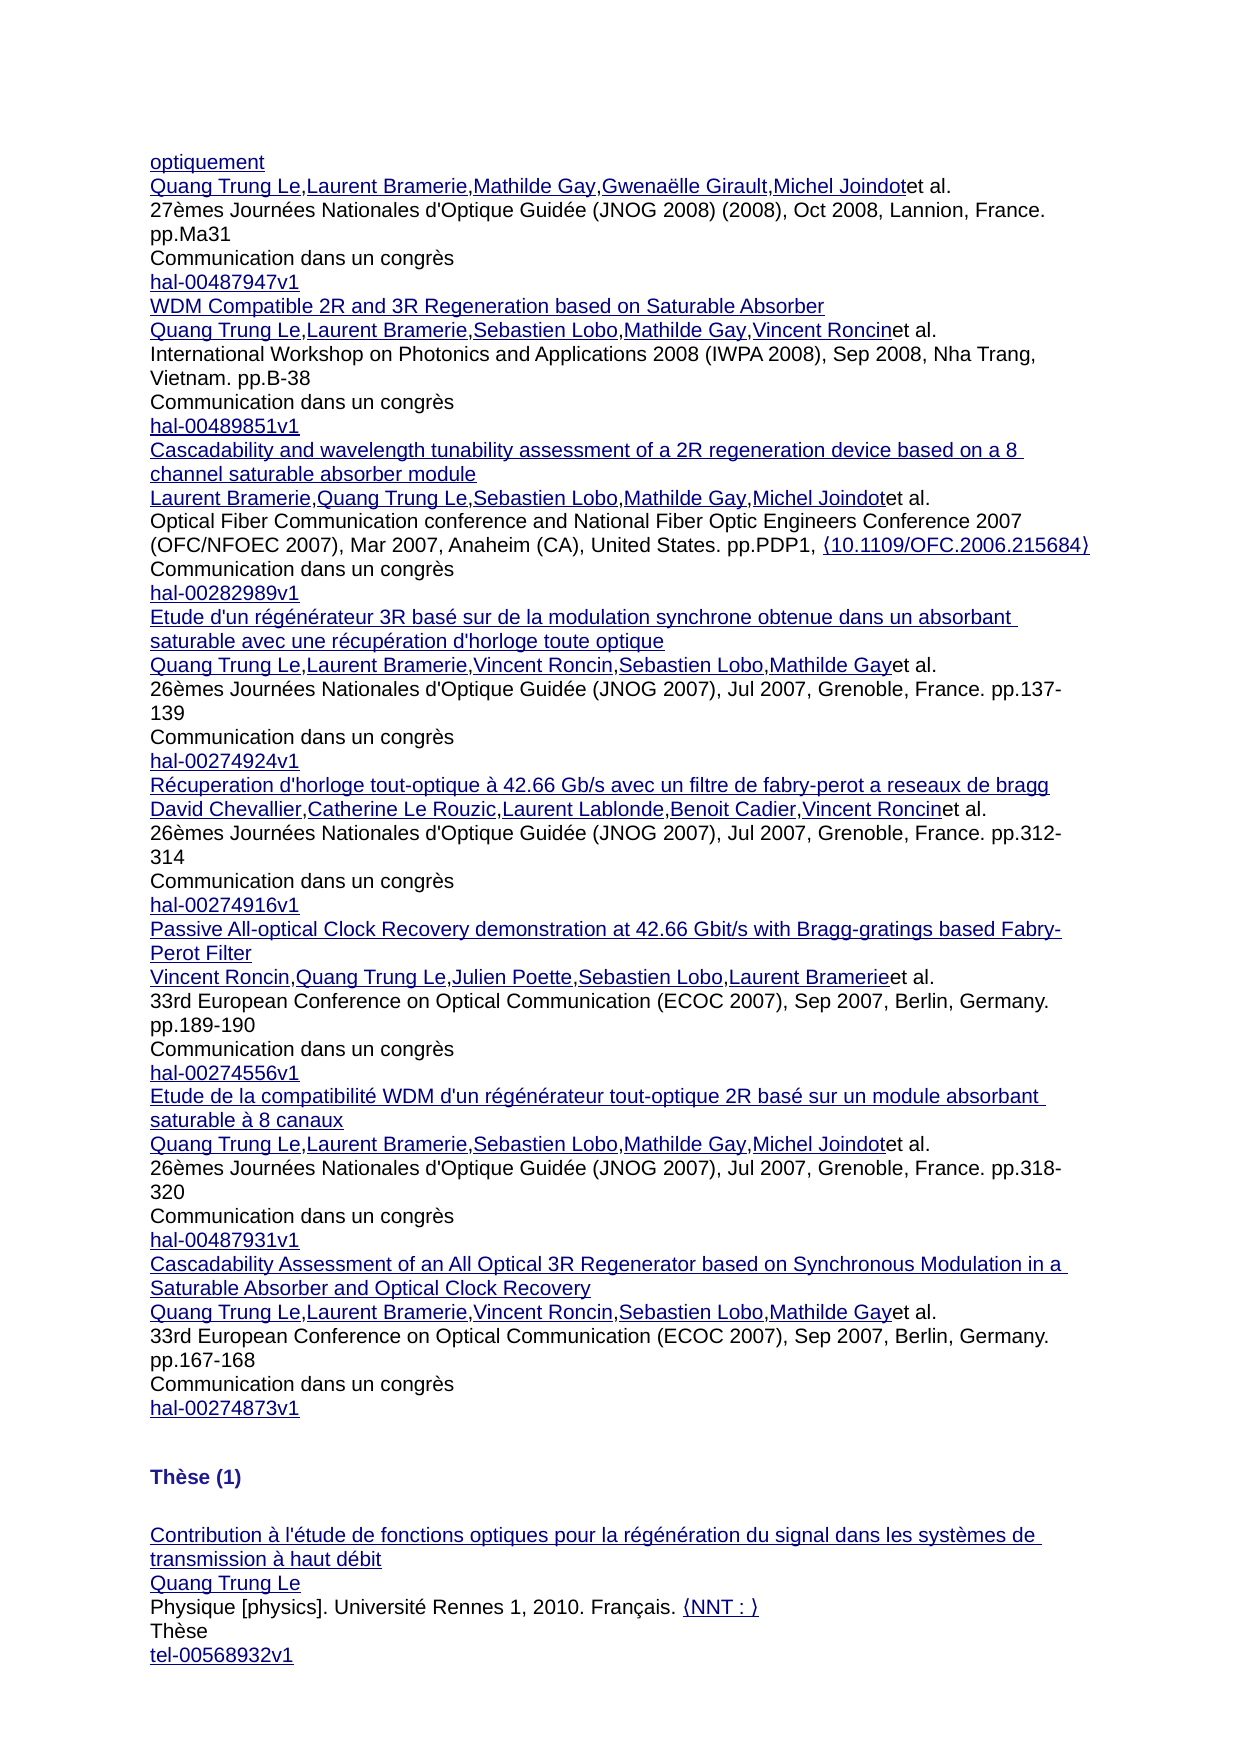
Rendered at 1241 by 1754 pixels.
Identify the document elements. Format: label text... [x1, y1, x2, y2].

table_cell Etude d'un régénérateur 3R basé sur de la modulation synchrone obtenue dans un absorbant saturable avec une récupération d'horloge toute optique Quang Trung Le,Laurent Bramerie,Vincent Roncin,Sebastien Lobo,Mathilde Gayet al. 26èmes Journées Nationales d'Optique Guidée (JNOG 2007), Jul 2007, Grenoble, France. pp.137-139 Communication dans un congrès hal-00274924v1 [150, 605, 1090, 773]
table_cell Récuperation d'horloge tout-optique à 42.66 Gb/s avec un filtre de fabry-perot a reseaux de bragg David Chevallier,Catherine Le Rouzic,Laurent Lablonde,Benoit Cadier,Vincent Roncinet al. 26èmes Journées Nationales d'Optique Guidée (JNOG 2007), Jul 2007, Grenoble, France. pp.312-314 Communication dans un congrès hal-00274916v1 [150, 773, 1090, 917]
table_cell Passive All-optical Clock Recovery demonstration at 42.66 Gbit/s with Bragg-gratings based Fabry-Perot Filter Vincent Roncin,Quang Trung Le,Julien Poette,Sebastien Lobo,Laurent Bramerieet al. 33rd European Conference on Optical Communication (ECOC 2007), Sep 2007, Berlin, Germany. pp.189-190 Communication dans un congrès hal-00274556v1 [150, 917, 1090, 1084]
subtitle Thèse (1) [150, 1464, 1090, 1488]
table_cell Cascadability and wavelength tunability assessment of a 2R regeneration device based on a 8 channel saturable absorber module Laurent Bramerie,Quang Trung Le,Sebastien Lobo,Mathilde Gay,Michel Joindotet al. Optical Fiber Communication conference and National Fiber Optic Engineers Conference 2007 (OFC/NFOEC 2007), Mar 2007, Anaheim (CA), United States. pp.PDP1, ⟨10.1109/OFC.2006.215684⟩ Communication dans un congrès hal-00282989v1 [150, 438, 1090, 605]
table_cell WDM Compatible 2R and 3R Regeneration based on Saturable Absorber Quang Trung Le,Laurent Bramerie,Sebastien Lobo,Mathilde Gay,Vincent Roncinet al. International Workshop on Photonics and Applications 2008 (IWPA 2008), Sep 2008, Nha Trang, Vietnam. pp.B-38 Communication dans un congrès hal-00489851v1 [150, 294, 1090, 437]
table_cell Cascadability Assessment of an All Optical 3R Regenerator based on Synchronous Modulation in a Saturable Absorber and Optical Clock Recovery Quang Trung Le,Laurent Bramerie,Vincent Roncin,Sebastien Lobo,Mathilde Gayet al. 33rd European Conference on Optical Communication (ECOC 2007), Sep 2007, Berlin, Germany. pp.167-168 Communication dans un congrès hal-00274873v1 [150, 1252, 1090, 1420]
table_cell Etude de la compatibilité WDM d'un régénérateur tout-optique 2R basé sur un module absorbant saturable à 8 canaux Quang Trung Le,Laurent Bramerie,Sebastien Lobo,Mathilde Gay,Michel Joindotet al. 26èmes Journées Nationales d'Optique Guidée (JNOG 2007), Jul 2007, Grenoble, France. pp.318-320 Communication dans un congrès hal-00487931v1 [150, 1084, 1090, 1252]
table_header Contribution à l'étude de fonctions optiques pour la régénération du signal dans les systèmes de transmission à haut débit Quang Trung Le Physique [physics]. Université Rennes 1, 2010. Français. ⟨NNT : ⟩ Thèse tel-00568932v1 [150, 1523, 1090, 1667]
table_cell optiquement Quang Trung Le,Laurent Bramerie,Mathilde Gay,Gwenaëlle Girault,Michel Joindotet al. 27èmes Journées Nationales d'Optique Guidée (JNOG 2008) (2008), Oct 2008, Lannion, France. pp.Ma31 Communication dans un congrès hal-00487947v1 [150, 150, 1090, 294]
